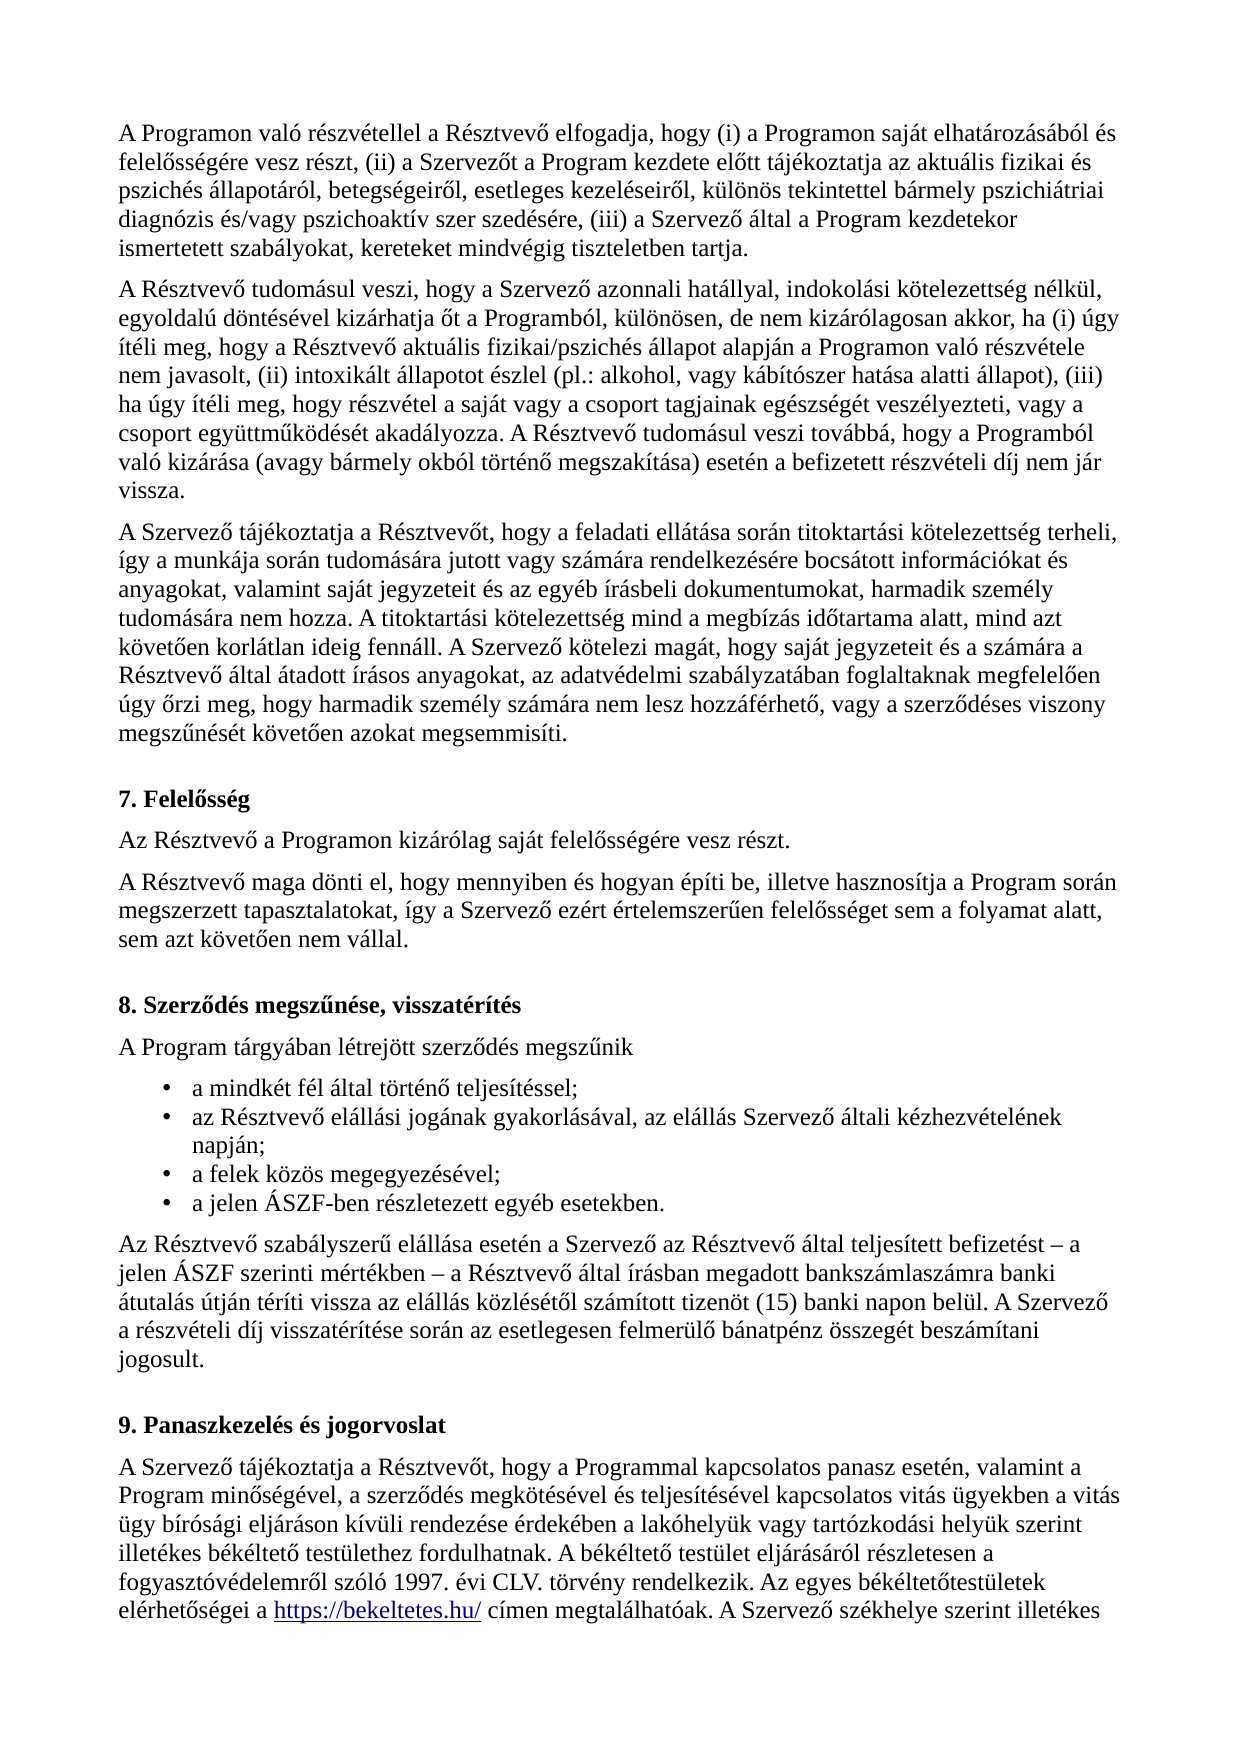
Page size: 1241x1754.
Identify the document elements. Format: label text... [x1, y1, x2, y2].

text A Résztvevő maga dönti el, hogy mennyiben és hogyan építi be, illetve hasznosítja a Program során megszerzett tapasztalatokat, így a Szervező ezért értelemszerűen felelősséget sem a folyamat alatt, sem azt követően nem vállal. [118, 867, 1122, 953]
list a jelen ÁSZF-ben részletezett egyéb esetekben. [162, 1188, 1122, 1217]
list az Résztvevő elállási jogának gyakorlásával, az elállás Szervező általi kézhezvételének napján; [162, 1102, 1122, 1159]
text A Programon való részvétellel a Résztvevő elfogadja, hogy (i) a Programon saját elhatározásából és felelősségére vesz részt, (ii) a Szervezőt a Program kezdete előtt tájékoztatja az aktuális fizikai és pszichés állapotáról, betegségeiről, esetleges kezeléseiről, különös tekintettel bármely pszichiátriai diagnózis és/vagy pszichoaktív szer szedésére, (iii) a Szervező által a Program kezdetekor ismertetett szabályokat, kereteket mindvégig tiszteletben tartja. [118, 118, 1122, 262]
list a mindkét fél által történő teljesítéssel; [162, 1073, 1122, 1102]
text A Szervező tájékoztatja a Résztvevőt, hogy a feladati ellátása során titoktartási kötelezettség terheli, így a munkája során tudomására jutott vagy számára rendelkezésére bocsátott információkat és anyagokat, valamint saját jegyzeteit és az egyéb írásbeli dokumentumokat, harmadik személy tudomására nem hozza. A titoktartási kötelezettség mind a megbízás időtartama alatt, mind azt követően korlátlan ideig fennáll. A Szervező kötelezi magát, hogy saját jegyzeteit és a számára a Résztvevő által átadott írásos anyagokat, az adatvédelmi szabályzatában foglaltaknak megfelelően úgy őrzi meg, hogy harmadik személy számára nem lesz hozzáférhető, vagy a szerződéses viszony megszűnését követően azokat megsemmisíti. [118, 517, 1122, 747]
text A Résztvevő tudomásul veszi, hogy a Szervező azonnali hatállyal, indokolási kötelezettség nélkül, egyoldalú döntésével kizárhatja őt a Programból, különösen, de nem kizárólagosan akkor, ha (i) úgy ítéli meg, hogy a Résztvevő aktuális fizikai/pszichés állapot alapján a Programon való részvétele nem javasolt, (ii) intoxikált állapotot észlel (pl.: alkohol, vagy kábítószer hatása alatti állapot), (iii) ha úgy ítéli meg, hogy részvétel a saját vagy a csoport tagjainak egészségét veszélyezteti, vagy a csoport együttműködését akadályozza. A Résztvevő tudomásul veszi továbbá, hogy a Programból való kizárása (avagy bármely okból történő megszakítása) esetén a befizetett részvételi díj nem jár vissza. [118, 274, 1122, 504]
list a felek közös megegyezésével; [162, 1159, 1122, 1188]
text Az Résztvevő a Programon kizárólag saját felelősségére vesz részt. [118, 826, 1122, 854]
subtitle 7. Felelősség [118, 784, 1122, 813]
text A Szervező tájékoztatja a Résztvevőt, hogy a Programmal kapcsolatos panasz esetén, valamint a Program minőségével, a szerződés megkötésével és teljesítésével kapcsolatos vitás ügyekben a vitás ügy bírósági eljáráson kívüli rendezése érdekében a lakóhelyük vagy tartózkodási helyük szerint illetékes békéltető testülethez fordulhatnak. A békéltető testület eljárásáról részletesen a fogyasztóvédelemről szóló 1997. évi CLV. törvény rendelkezik. Az egyes békéltetőtestületek elérhetőségei a https://bekeltetes.hu/ címen megtalálhatóak. A Szervező székhelye szerint illetékes [118, 1452, 1122, 1624]
subtitle 9. Panaszkezelés és jogorvoslat [118, 1411, 1122, 1439]
subtitle 8. Szerződés megszűnése, visszatérítés [118, 991, 1122, 1019]
text A Program tárgyában létrejött szerződés megszűnik [118, 1032, 1122, 1061]
text Az Résztvevő szabályszerű elállása esetén a Szervező az Résztvevő által teljesített befizetést – a jelen ÁSZF szerinti mértékben – a Résztvevő által írásban megadott bankszámlaszámra banki átutalás útján téríti vissza az elállás közlésétől számított tizenöt (15) banki napon belül. A Szervező a részvételi díj visszatérítése során az esetlegesen felmerülő bánatpénz összegét beszámítani jogosult. [118, 1229, 1122, 1373]
